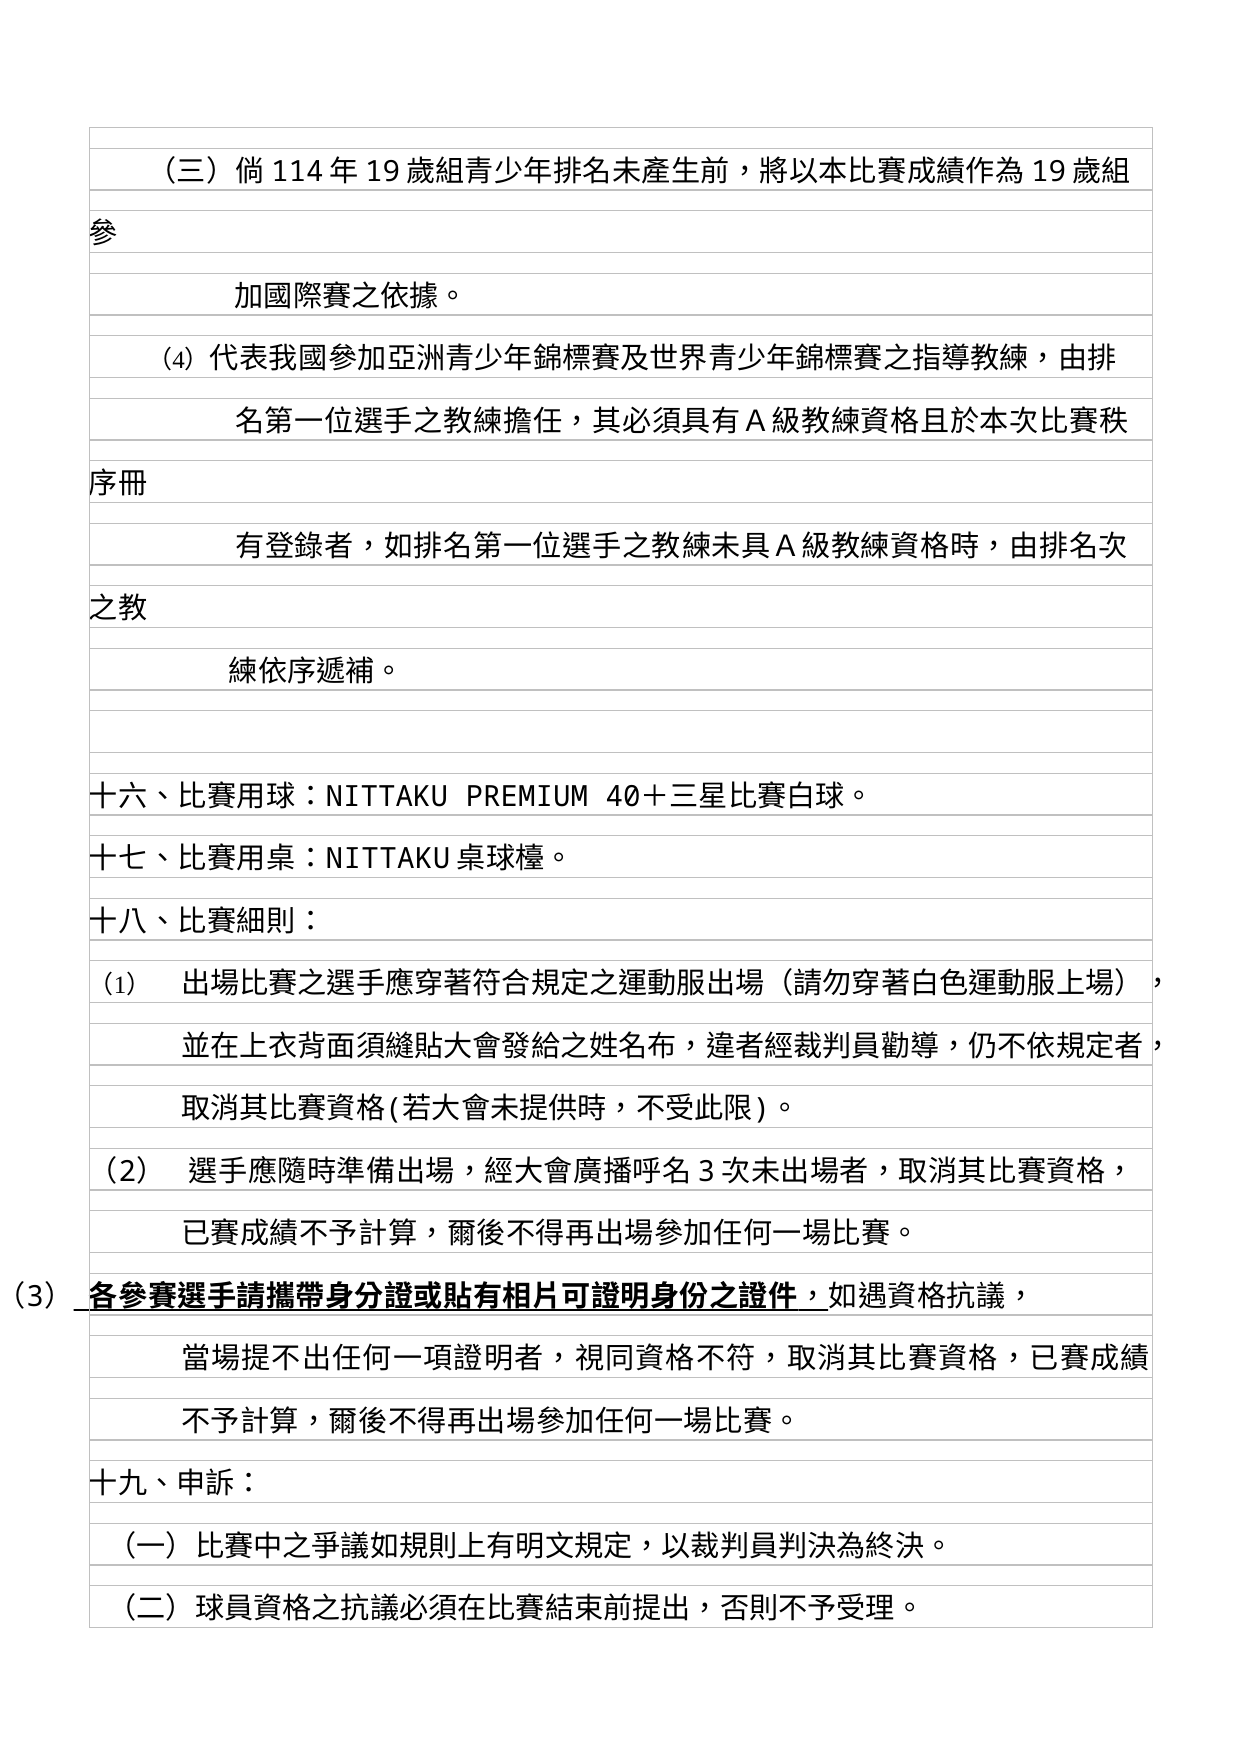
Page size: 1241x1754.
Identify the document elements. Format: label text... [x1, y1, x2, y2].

text （二）球員資格之抗議必須在比賽結束前提出，否則不予受理。 [90, 1586, 1152, 1627]
text 練依序遞補。 [90, 649, 1131, 689]
list 出場比賽之選手應穿著符合規定之運動服出場（請勿穿著白色運動服上場），並在上衣背面須縫貼大會發給之姓名布，違者經裁判員勸導，仍不依規定者，取消其比賽資格(若大會未提供時，不受此限)。 [90, 1086, 1152, 1127]
text 之教 [90, 586, 1131, 627]
text [90, 816, 1152, 835]
text [90, 128, 1131, 148]
text 十七、比賽用桌：NITTAKU桌球檯。 [90, 836, 1152, 877]
text [90, 253, 1131, 273]
list 各參賽選手請攜帶身分證或貼有相片可證明身份之證件，如遇資格抗議， [90, 1274, 1152, 1314]
text 有登錄者，如排名第一位選手之教練未具Ａ級教練資格時，由排名次 [90, 524, 1131, 564]
text [90, 378, 1131, 398]
list 出場比賽之選手應穿著符合規定之運動服出場（請勿穿著白色運動服上場），並在上衣背面須縫貼大會發給之姓名布，違者經裁判員勸導，仍不依規定者，取消其比賽資格(若大會未提供時，不受此限)。 [90, 1066, 1152, 1085]
text 已賽成績不予計算，爾後不得再出場參加任何一場比賽。 [181, 1211, 1131, 1252]
text [90, 628, 1131, 648]
text [90, 1503, 1152, 1523]
text [90, 1566, 1152, 1585]
list 出場比賽之選手應穿著符合規定之運動服出場（請勿穿著白色運動服上場），並在上衣背面須縫貼大會發給之姓名布，違者經裁判員勸導，仍不依規定者，取消其比賽資格(若大會未提供時，不受此限)。 [90, 1003, 1152, 1023]
text [181, 1316, 1152, 1335]
text [90, 566, 1131, 585]
list 選手應隨時準備出場，經大會廣播呼名3次未出場者，取消其比賽資格， [90, 1149, 1131, 1189]
list 各參賽選手請攜帶身分證或貼有相片可證明身份之證件，如遇資格抗議， [0, 1252, 89, 1314]
text [90, 441, 1131, 460]
text （三）倘114年19歲組青少年排名未產生前，將以本比賽成績作為19歲組 [90, 149, 1131, 189]
text [181, 1378, 1152, 1398]
text 十九、申訴： [90, 1461, 1152, 1502]
text [90, 191, 1131, 210]
text [90, 753, 1131, 773]
text 十八、比賽細則： [90, 899, 1131, 939]
text 當場提不出任何一項證明者，視同資格不符，取消其比賽資格，已賽成績 [181, 1336, 1152, 1377]
list 出場比賽之選手應穿著符合規定之運動服出場（請勿穿著白色運動服上場），並在上衣背面須縫貼大會發給之姓名布，違者經裁判員勸導，仍不依規定者，取消其比賽資格(若大會未提供時，不受此限)。 [90, 961, 1152, 1002]
list 選手應隨時準備出場，經大會廣播呼名3次未出場者，取消其比賽資格， [90, 1128, 1131, 1148]
text [90, 503, 1131, 523]
list 出場比賽之選手應穿著符合規定之運動服出場（請勿穿著白色運動服上場），並在上衣背面須縫貼大會發給之姓名布，違者經裁判員勸導，仍不依規定者，取消其比賽資格(若大會未提供時，不受此限)。 [90, 1024, 1152, 1064]
text 名第一位選手之教練擔任，其必須具有Ａ級教練資格且於本次比賽秩 [90, 399, 1131, 439]
list 代表我國參加亞洲青少年錦標賽及世界青少年錦標賽之指導教練，由排 [90, 336, 1131, 377]
list 各參賽選手請攜帶身分證或貼有相片可證明身份之證件，如遇資格抗議， [90, 1253, 1152, 1273]
text 加國際賽之依據。 [90, 274, 1131, 314]
text （一）比賽中之爭議如規則上有明文規定，以裁判員判決為終決。 [90, 1524, 1152, 1564]
text 序冊 [90, 461, 1131, 502]
list [90, 316, 1131, 335]
text 不予計算，爾後不得再出場參加任何一場比賽。 [181, 1399, 1152, 1439]
text 十六、比賽用球：NITTAKU PREMIUM 40＋三星比賽白球。 [90, 774, 1131, 814]
text [90, 1441, 1152, 1460]
text [90, 878, 1131, 898]
list 出場比賽之選手應穿著符合規定之運動服出場（請勿穿著白色運動服上場），並在上衣背面須縫貼大會發給之姓名布，違者經裁判員勸導，仍不依規定者，取消其比賽資格(若大會未提供時，不受此限)。 [90, 941, 1152, 960]
text 參 [90, 211, 1131, 252]
text [181, 1191, 1131, 1210]
